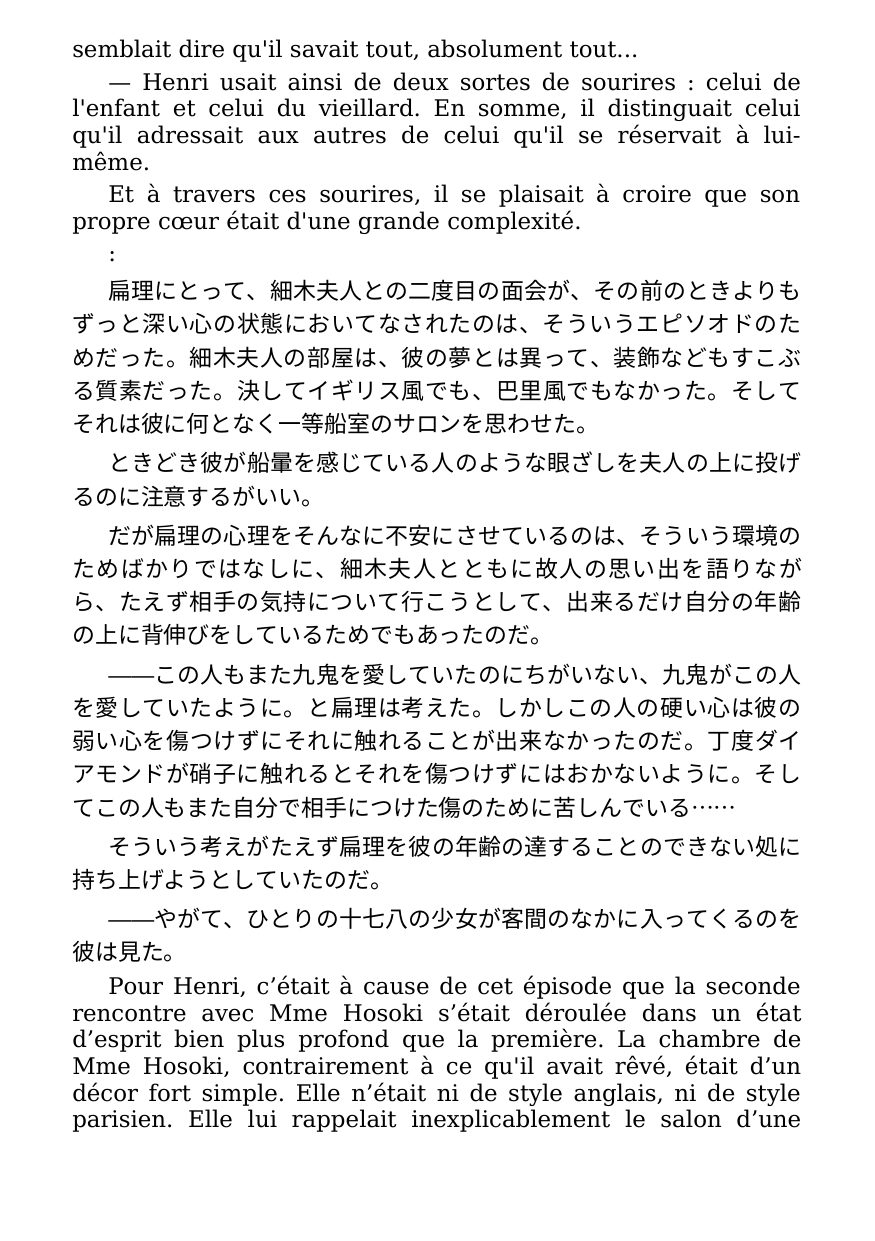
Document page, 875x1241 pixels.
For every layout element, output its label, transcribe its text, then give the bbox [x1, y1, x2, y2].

text だが扁理の心理をそんなに不安にさせているのは、そういう環境のためばかりではなしに、細木夫人とともに故人の思い出を語りながら、たえず相手の気持について行こうとして、出来るだけ自分の年齢の上に背伸びをしているためでもあったのだ。 [72, 518, 802, 651]
text ――やがて、ひとりの十七八の少女が客間のなかに入ってくるのを彼は見た。 [72, 901, 802, 967]
text Pour Henri, c’était à cause de cet épisode que la seconde rencontre avec Mme Hosoki s’était déroulée dans un état d’esprit bien plus profond que la première. La chambre de Mme Hosoki, contrairement à ce qu'il avait rêvé, était d’un décor fort simple. Elle n’était ni de style anglais, ni de style parisien. Elle lui rappelait inexplicablement le salon d’une [72, 973, 802, 1133]
text 扁理にとって、細木夫人との二度目の面会が、その前のときよりもずっと深い心の状態においてなされたのは、そういうエピソオドのためだった。細木夫人の部屋は、彼の夢とは異って、装飾などもすこぶる質素だった。決してイギリス風でも、巴里風でもなかった。そしてそれは彼に何となく一等船室のサロンを思わせた。 [72, 273, 802, 439]
text : [72, 241, 802, 267]
text Et à travers ces sourires, il se plaisait à croire que son propre cœur était d'une grande complexité. [72, 181, 802, 234]
text ときどき彼が船暈を感じている人のような眼ざしを夫人の上に投げるのに注意するがいい。 [72, 445, 802, 512]
text ――この人もまた九鬼を愛していたのにちがいない、九鬼がこの人を愛していたように。と扁理は考えた。しかしこの人の硬い心は彼の弱い心を傷つけずにそれに触れることが出来なかったのだ。丁度ダイアモンドが硝子に触れるとそれを傷つけずにはおかないように。そしてこの人もまた自分で相手につけた傷のために苦しんでいる…… [72, 656, 802, 823]
text semblait dire qu'il savait tout, absolument tout... [72, 36, 802, 63]
text — Henri usait ainsi de deux sortes de sourires : celui de l'enfant et celui du vieillard. En somme, il distinguait celui qu'il adressait aux autres de celui qu'il se réservait à lui-même. [72, 69, 802, 175]
text そういう考えがたえず扁理を彼の年齢の達することのできない処に持ち上げようとしていたのだ。 [72, 828, 802, 895]
